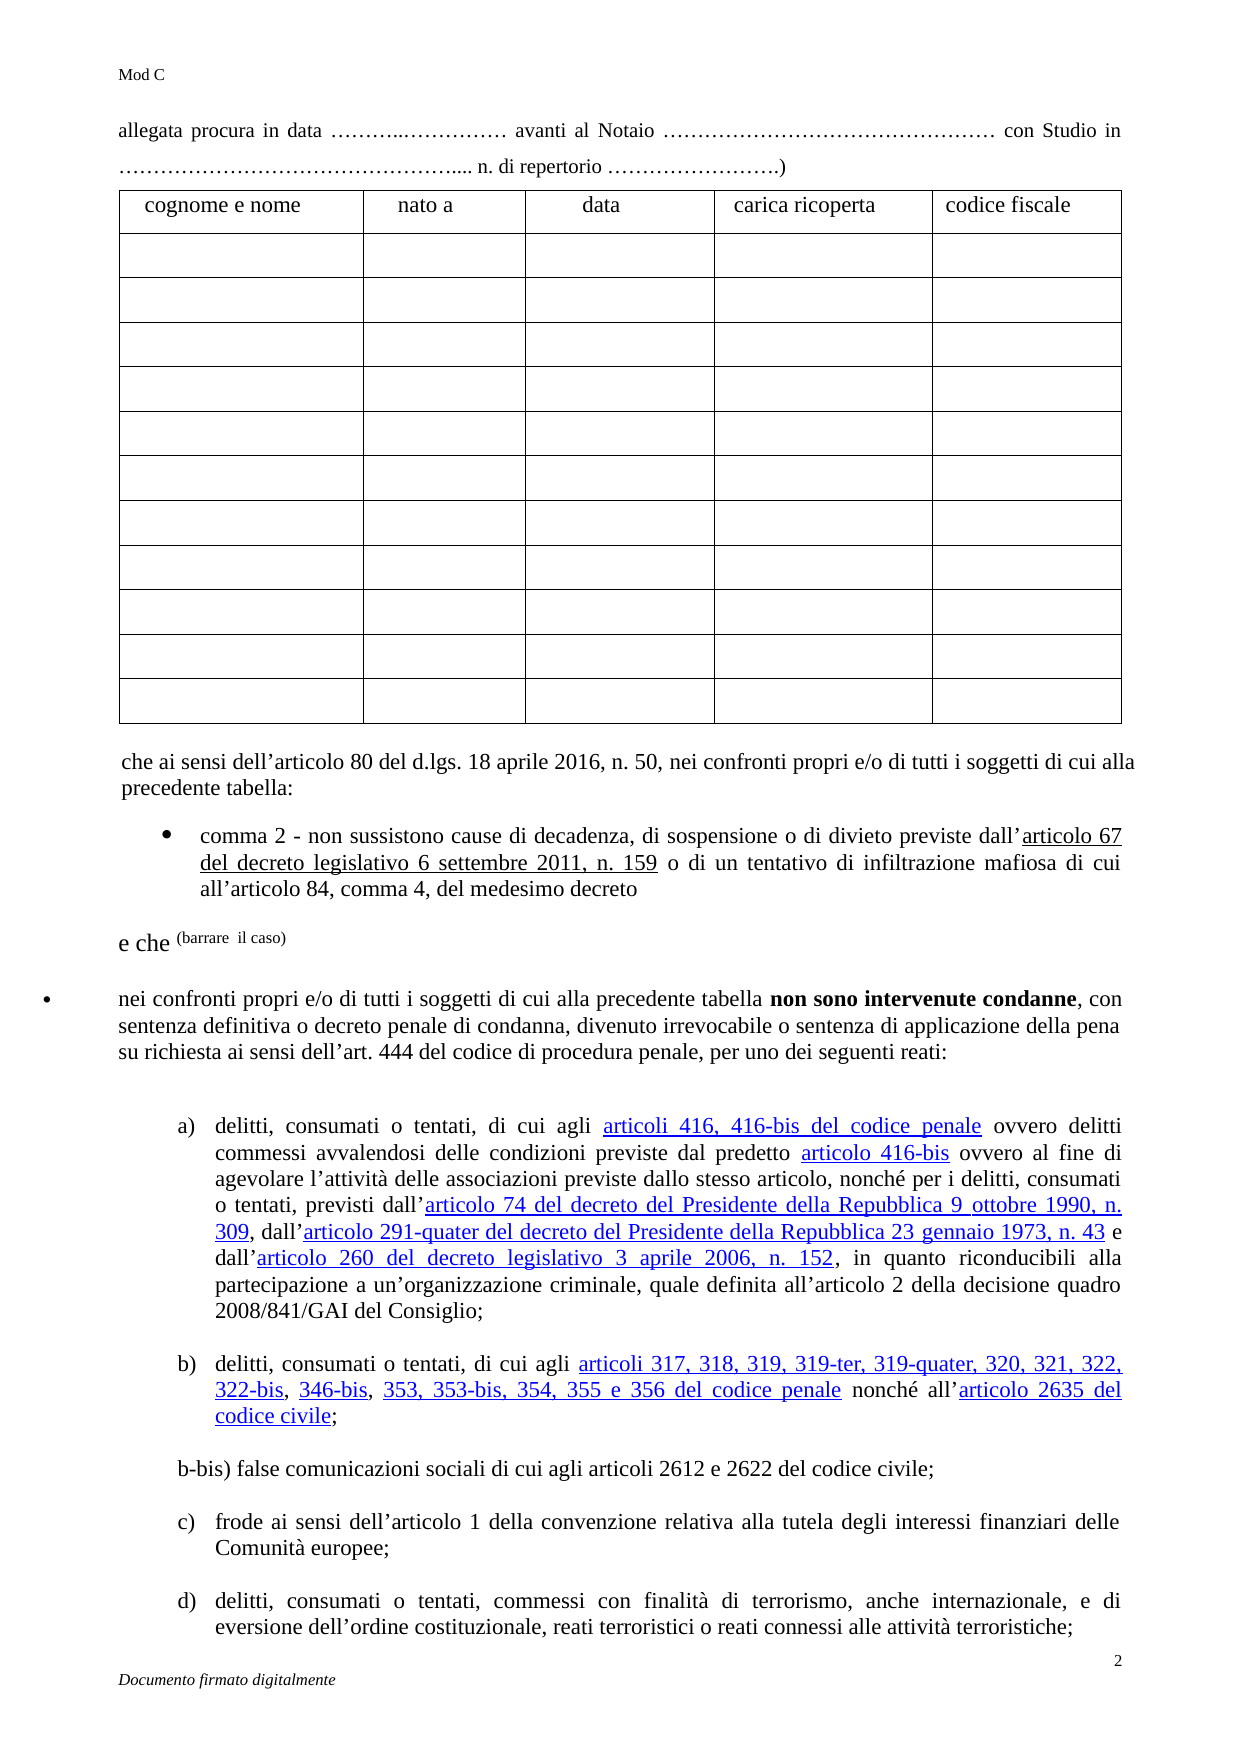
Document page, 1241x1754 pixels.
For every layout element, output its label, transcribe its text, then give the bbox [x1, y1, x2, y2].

list delitti, consumati o tentati, di cui agli articoli 416, 416-bis del codice penale ovvero delitti commessi avvalendosi delle condizioni previste dal predetto articolo 416-bis ovvero al fine di agevolare l’attività delle associazioni previste dallo stesso articolo, nonché per i delitti, consumati o tentati, previsti dall’articolo 74 del decreto del Presidente della Repubblica 9 ottobre 1990, n. 309, dall’articolo 291-quater del decreto del Presidente della Repubblica 23 gennaio 1973, n. 43 e dall’articolo 260 del decreto legislativo 3 aprile 2006, n. 152, in quanto riconducibili alla partecipazione a un’organizzazione criminale, quale definita all’articolo 2 della decisione quadro 2008/841/GAI del Consiglio; [177, 1112, 1122, 1323]
table_cell [526, 679, 714, 723]
table_header codice fiscale [933, 191, 1121, 232]
table_cell [120, 278, 363, 322]
table_cell [364, 679, 525, 723]
table_cell [933, 278, 1121, 322]
table_cell [933, 234, 1121, 277]
table_cell [526, 456, 714, 500]
table_cell [526, 367, 714, 411]
list delitti, consumati o tentati, di cui agli articoli 317, 318, 319, 319-ter, 319-quater, 320, 321, 322, 322-bis, 346-bis, 353, 353-bis, 354, 355 e 356 del codice penale nonché all’articolo 2635 del codice civile; [177, 1350, 1122, 1429]
table_cell [364, 501, 525, 544]
table_cell [715, 234, 932, 277]
table_cell [933, 367, 1121, 411]
table_cell [120, 456, 363, 500]
table_cell [933, 501, 1121, 544]
text b-bis) false comunicazioni sociali di cui agli articoli 2612 e 2622 del codice civile; [177, 1455, 1122, 1481]
table_cell [715, 546, 932, 589]
table_cell [933, 635, 1121, 678]
table_cell [364, 590, 525, 634]
table_cell [364, 546, 525, 589]
table_cell [933, 456, 1121, 500]
table_cell [526, 278, 714, 322]
list nei confronti propri e/o di tutti i soggetti di cui alla precedente tabella non sono intervenute condanne, con sentenza definitiva o decreto penale di condanna, divenuto irrevocabile o sentenza di applicazione della pena su richiesta ai sensi dell’art. 444 del codice di procedura penale, per uno dei seguenti reati: [44, 986, 1122, 1064]
table_cell [526, 635, 714, 678]
list delitti, consumati o tentati, commessi con finalità di terrorismo, anche internazionale, e di eversione dell’ordine costituzionale, reati terroristici o reati connessi alle attività terroristiche; [177, 1587, 1122, 1639]
table_cell [120, 412, 363, 455]
table_cell [364, 456, 525, 500]
table_cell [715, 679, 932, 723]
table_cell [526, 590, 714, 634]
table_header cognome e nome [120, 191, 363, 232]
table_cell [933, 679, 1121, 723]
table_cell [120, 590, 363, 634]
table_cell [526, 412, 714, 455]
table_cell [364, 278, 525, 322]
table_cell [120, 679, 363, 723]
table_cell [715, 412, 932, 455]
table_cell [364, 367, 525, 411]
table_cell [364, 234, 525, 277]
table_cell [364, 635, 525, 678]
table_header carica ricoperta [715, 191, 932, 232]
table_cell [715, 323, 932, 366]
table_cell [933, 412, 1121, 455]
table_cell [715, 635, 932, 678]
table_cell [933, 323, 1121, 366]
table_cell [715, 278, 932, 322]
table_cell [120, 367, 363, 411]
text e che (barrare il caso) [118, 928, 1167, 957]
table_cell [715, 456, 932, 500]
table_cell [933, 546, 1121, 589]
table_header nato a [364, 191, 525, 232]
table_cell [715, 501, 932, 544]
table_cell [526, 323, 714, 366]
table_cell [526, 546, 714, 589]
list allegata procura in data ………..…………… avanti al Notaio ………………………………………… con Studio in ………………………………………….... n. di repertorio …………………….) [118, 118, 1122, 178]
table_cell [715, 367, 932, 411]
table_cell [120, 501, 363, 544]
table_cell [120, 234, 363, 277]
table_cell [120, 546, 363, 589]
list frode ai sensi dell’articolo 1 della convenzione relativa alla tutela degli interessi finanziari delle Comunità europee; [177, 1508, 1122, 1561]
table_cell [364, 412, 525, 455]
table_cell [526, 501, 714, 544]
table_cell [933, 590, 1121, 634]
table_cell [715, 590, 932, 634]
table_cell [364, 323, 525, 366]
table_cell [526, 234, 714, 277]
table_cell [120, 635, 363, 678]
list comma 2 - non sussistono cause di decadenza, di sospensione o di divieto previste dall’articolo 67 del decreto legislativo 6 settembre 2011, n. 159 o di un tentativo di infiltrazione mafiosa di cui all’articolo 84, comma 4, del medesimo decreto [162, 822, 1122, 902]
table_header data [526, 191, 714, 232]
table_cell [120, 323, 363, 366]
text che ai sensi dell’articolo 80 del d.lgs. 18 aprile 2016, n. 50, nei confronti propri e/o di tutti i soggetti di cui alla precedente tabella: [121, 748, 1136, 801]
